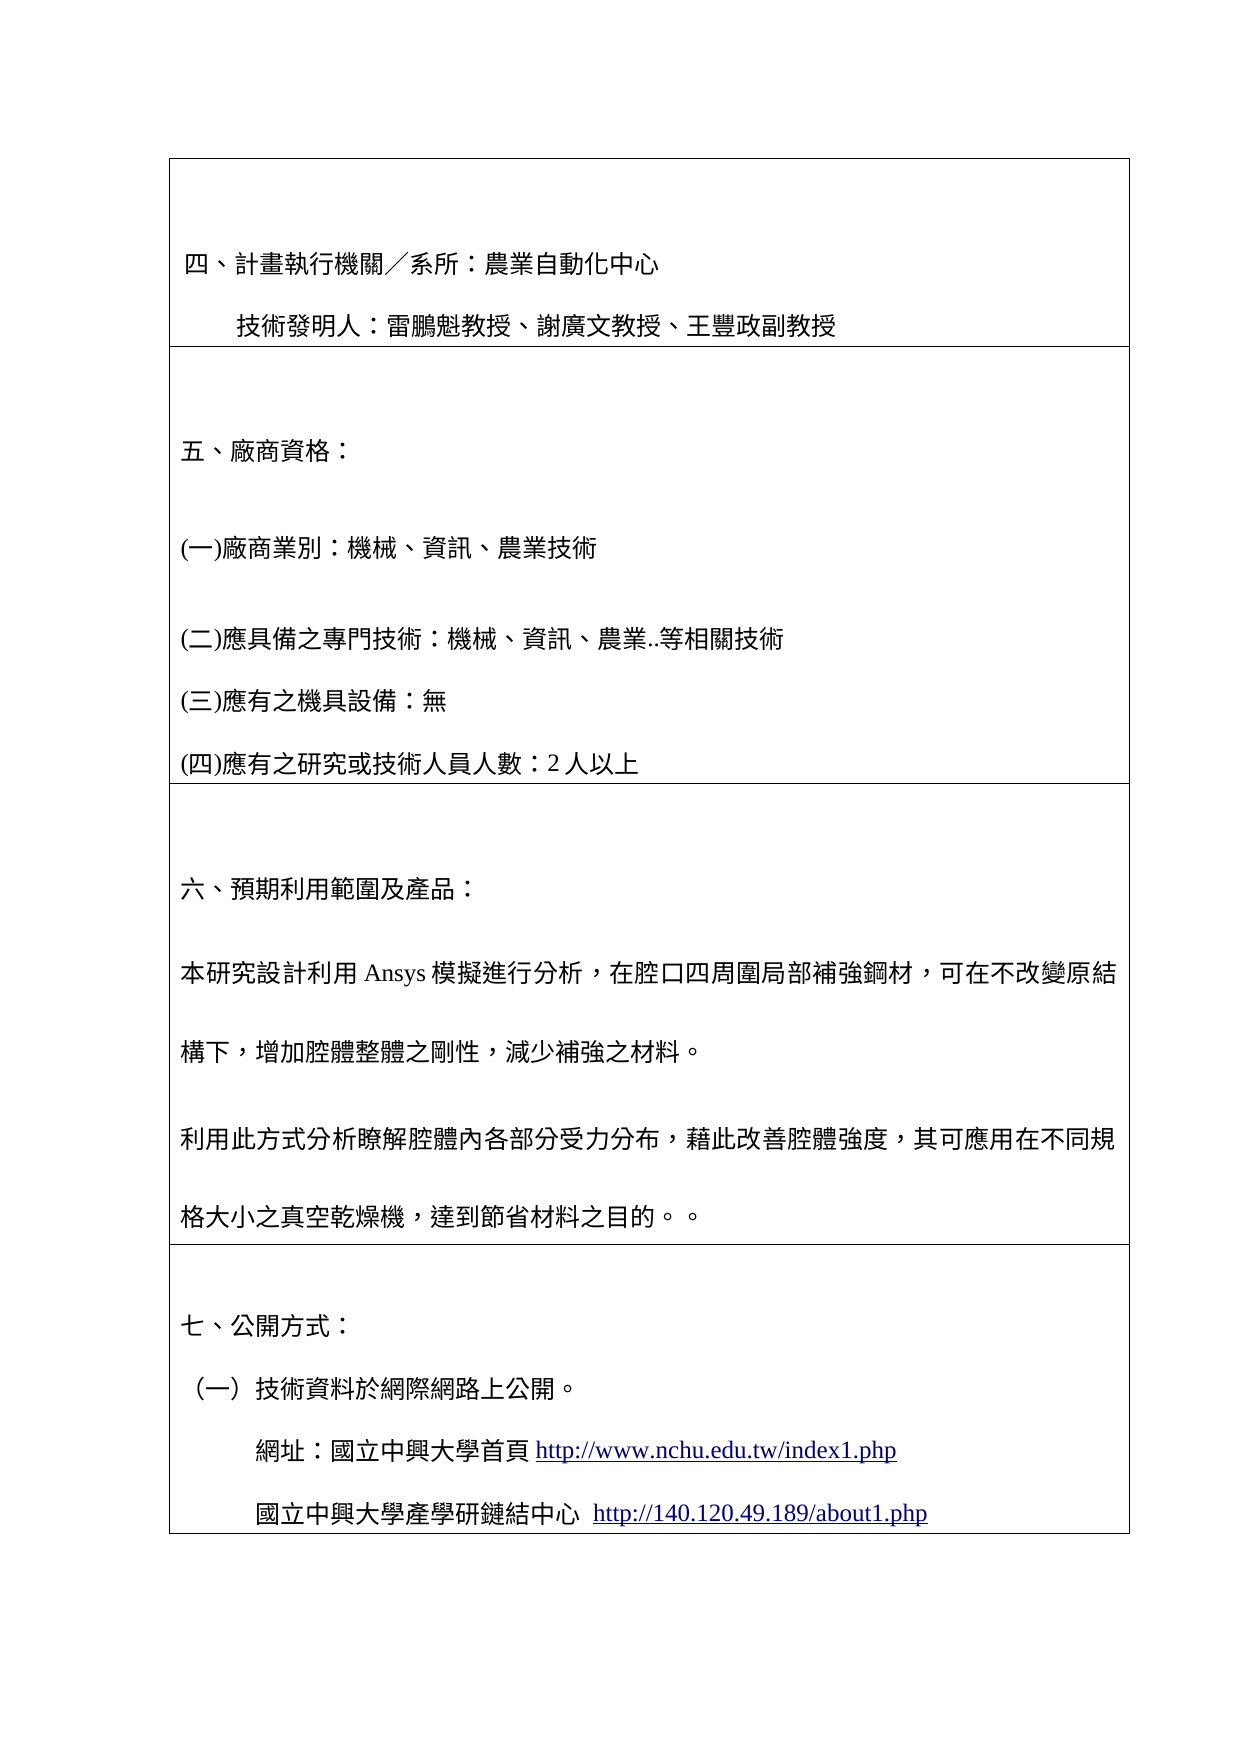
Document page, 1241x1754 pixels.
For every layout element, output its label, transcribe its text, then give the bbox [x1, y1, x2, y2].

table_cell 六、預期利用範圍及產品： 本研究設計利用Ansys模擬進行分析，在腔口四周圍局部補強鋼材，可在不改變原結構下，增加腔體整體之剛性，減少補強之材料。 利用此方式分析瞭解腔體內各部分受力分布，藉此改善腔體強度，其可應用在不同規格大小之真空乾燥機，達到節省材料之目的。。 [170, 784, 1129, 1243]
table_cell 四、計畫執行機關∕系所：農業自動化中心 技術發明人：雷鵬魁教授、謝廣文教授、王豐政副教授 [170, 159, 1129, 346]
table_cell 七、公開方式： （一）技術資料於網際網路上公開。 網址：國立中興大學首頁http://www.nchu.edu.tw/index1.php 國立中興大學產學研鏈結中心 http://140.120.49.189/about1.php [170, 1245, 1129, 1533]
table_cell 五、廠商資格： (一)廠商業別：機械、資訊、農業技術 (二)應具備之專門技術：機械、資訊、農業..等相關技術 (三)應有之機具設備：無 (四)應有之研究或技術人員人數：2人以上 [170, 347, 1129, 783]
